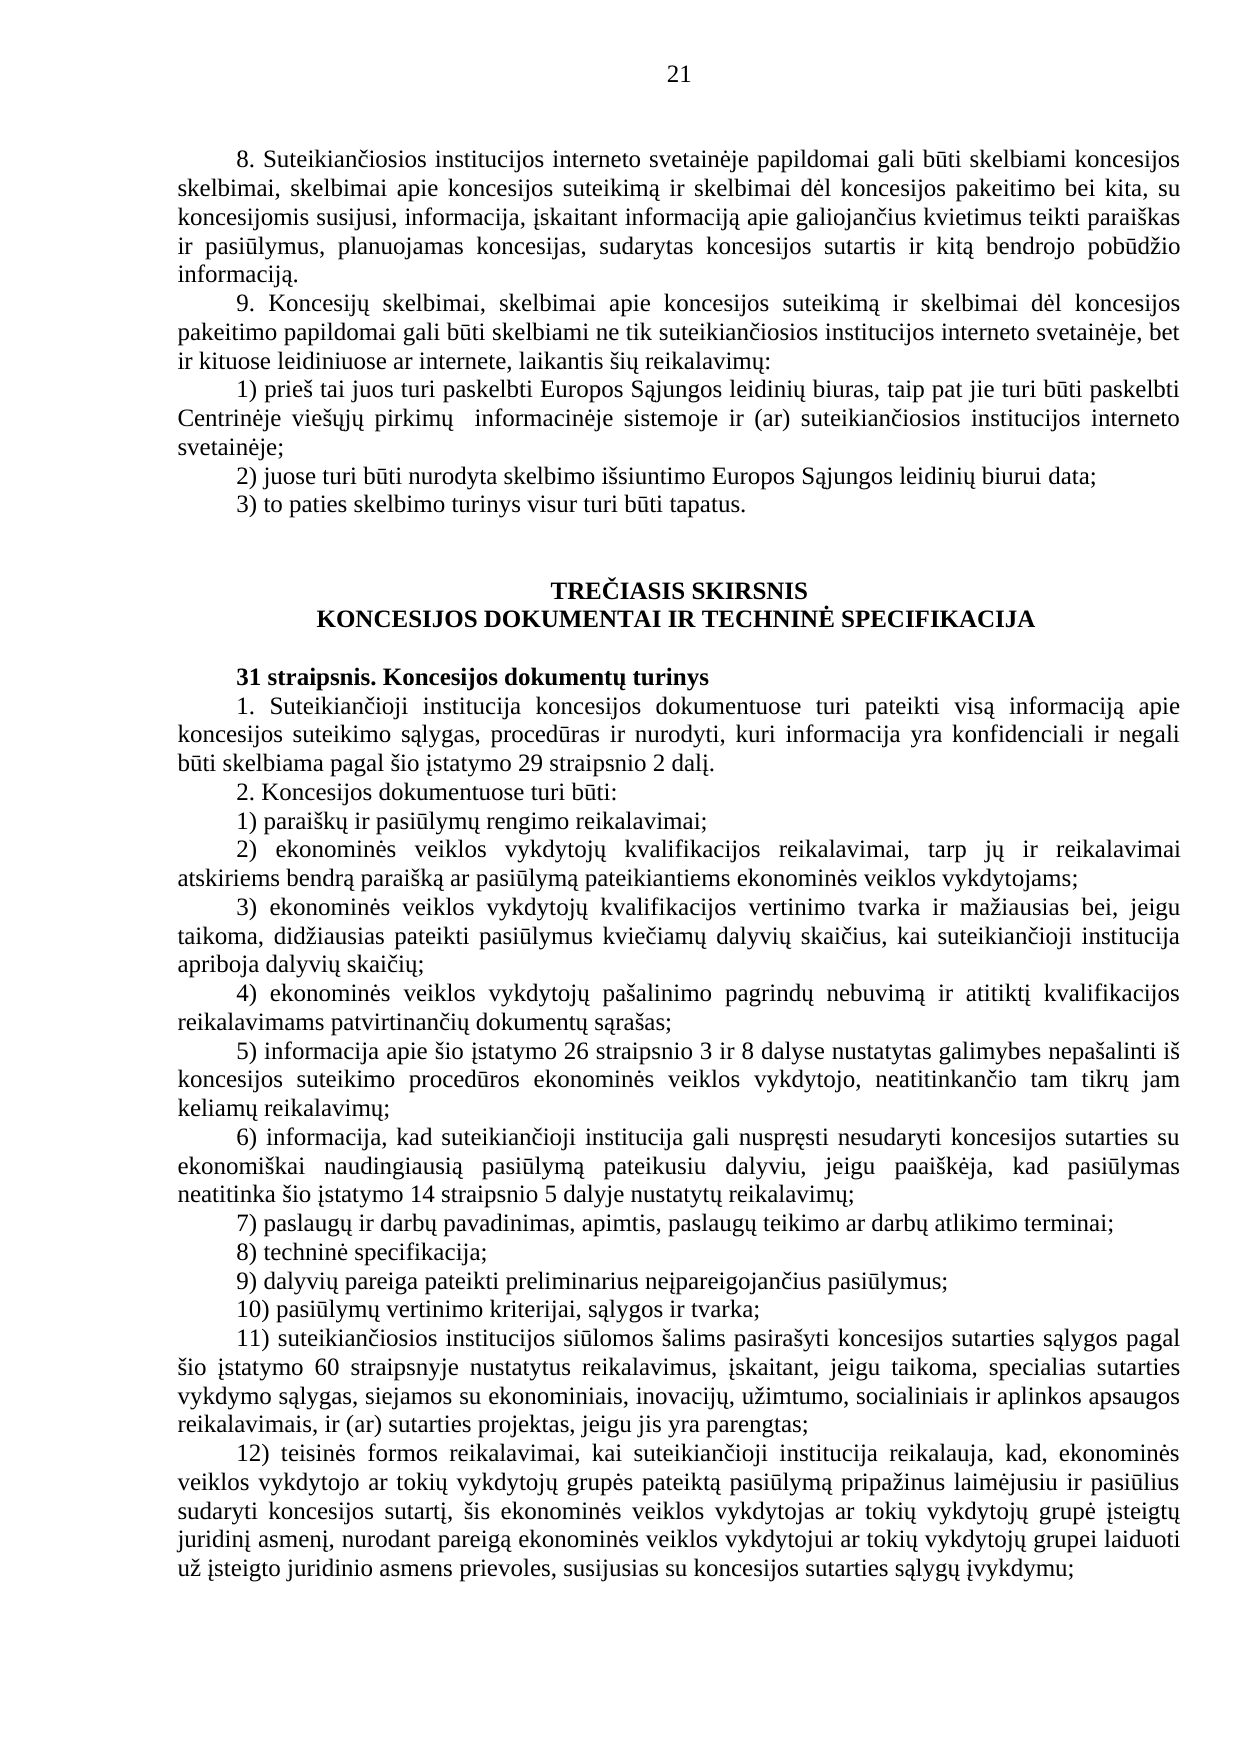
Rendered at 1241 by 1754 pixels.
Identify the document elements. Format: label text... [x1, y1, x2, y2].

text 10) pasiūlymų vertinimo kriterijai, sąlygos ir tvarka; [177, 1294, 1181, 1323]
text 12) teisinės formos reikalavimai, kai suteikiančioji institucija reikalauja, kad, ekonominės veiklos vykdytojo ar tokių vykdytojų grupės pateiktą pasiūlymą pripažinus laimėjusiu ir pasiūlius sudaryti koncesijos sutartį, šis ekonominės veiklos vykdytojas ar tokių vykdytojų grupė įsteigtų juridinį asmenį, nurodant pareigą ekonominės veiklos vykdytojui ar tokių vykdytojų grupei laiduoti už įsteigto juridinio asmens prievoles, susijusias su koncesijos sutarties sąlygų įvykdymu; [177, 1438, 1181, 1582]
text 1) prieš tai juos turi paskelbti Europos Sąjungos leidinių biuras, taip pat jie turi būti paskelbti Centrinėje viešųjų pirkimų informacinėje sistemoje ir (ar) suteikiančiosios institucijos interneto svetainėje; [177, 374, 1181, 461]
text 7) paslaugų ir darbų pavadinimas, apimtis, paslaugų teikimo ar darbų atlikimo terminai; [177, 1208, 1181, 1237]
text 9. Koncesijų skelbimai, skelbimai apie koncesijos suteikimą ir skelbimai dėl koncesijos pakeitimo papildomai gali būti skelbiami ne tik suteikiančiosios institucijos interneto svetainėje, bet ir kituose leidiniuose ar internete, laikantis šių reikalavimų: [177, 288, 1181, 374]
text 5) informacija apie šio įstatymo 26 straipsnio 3 ir 8 dalyse nustatytas galimybes nepašalinti iš koncesijos suteikimo procedūros ekonominės veiklos vykdytojo, neatitinkančio tam tikrų jam keliamų reikalavimų; [177, 1036, 1181, 1122]
text 3) to paties skelbimo turinys visur turi būti tapatus. [177, 489, 1181, 518]
text 1. Suteikiančioji institucija koncesijos dokumentuose turi pateikti visą informaciją apie koncesijos suteikimo sąlygas, procedūras ir nurodyti, kuri informacija yra konfidenciali ir negali būti skelbiama pagal šio įstatymo 29 straipsnio 2 dalį. [177, 691, 1181, 777]
text 6) informacija, kad suteikiančioji institucija gali nuspręsti nesudaryti koncesijos sutarties su ekonomiškai naudingiausią pasiūlymą pateikusiu dalyviu, jeigu paaiškėja, kad pasiūlymas neatitinka šio įstatymo 14 straipsnio 5 dalyje nustatytų reikalavimų; [177, 1122, 1181, 1208]
text 8) techninė specifikacija; [177, 1237, 1181, 1266]
text KONCESIJOS DOKUMENTAI IR TECHNINĖ SPECIFIKACIJA [177, 604, 1181, 633]
text TREČIASIS SKIRSNIS [177, 576, 1181, 604]
text 9) dalyvių pareiga pateikti preliminarius neįpareigojančius pasiūlymus; [177, 1266, 1181, 1294]
text 11) suteikiančiosios institucijos siūlomos šalims pasirašyti koncesijos sutarties sąlygos pagal šio įstatymo 60 straipsnyje nustatytus reikalavimus, įskaitant, jeigu taikoma, specialias sutarties vykdymo sąlygas, siejamos su ekonominiais, inovacijų, užimtumo, socialiniais ir aplinkos apsaugos reikalavimais, ir (ar) sutarties projektas, jeigu jis yra parengtas; [177, 1323, 1181, 1438]
text 31 straipsnis. Koncesijos dokumentų turinys [177, 662, 1181, 691]
text 8. Suteikiančiosios institucijos interneto svetainėje papildomai gali būti skelbiami koncesijos skelbimai, skelbimai apie koncesijos suteikimą ir skelbimai dėl koncesijos pakeitimo bei kita, su koncesijomis susijusi, informacija, įskaitant informaciją apie galiojančius kvietimus teikti paraiškas ir pasiūlymus, planuojamas koncesijas, sudarytas koncesijos sutartis ir kitą bendrojo pobūdžio informaciją. [177, 144, 1181, 288]
text 2. Koncesijos dokumentuose turi būti: [177, 777, 1181, 806]
text 3) ekonominės veiklos vykdytojų kvalifikacijos vertinimo tvarka ir mažiausias bei, jeigu taikoma, didžiausias pateikti pasiūlymus kviečiamų dalyvių skaičius, kai suteikiančioji institucija apriboja dalyvių skaičių; [177, 892, 1181, 978]
text 2) juose turi būti nurodyta skelbimo išsiuntimo Europos Sąjungos leidinių biurui data; [177, 461, 1181, 489]
text 4) ekonominės veiklos vykdytojų pašalinimo pagrindų nebuvimą ir atitiktį kvalifikacijos reikalavimams patvirtinančių dokumentų sąrašas; [177, 978, 1181, 1036]
text 1) paraiškų ir pasiūlymų rengimo reikalavimai; [177, 806, 1181, 834]
text 2) ekonominės veiklos vykdytojų kvalifikacijos reikalavimai, tarp jų ir reikalavimai atskiriems bendrą paraišką ar pasiūlymą pateikiantiems ekonominės veiklos vykdytojams; [177, 834, 1181, 892]
